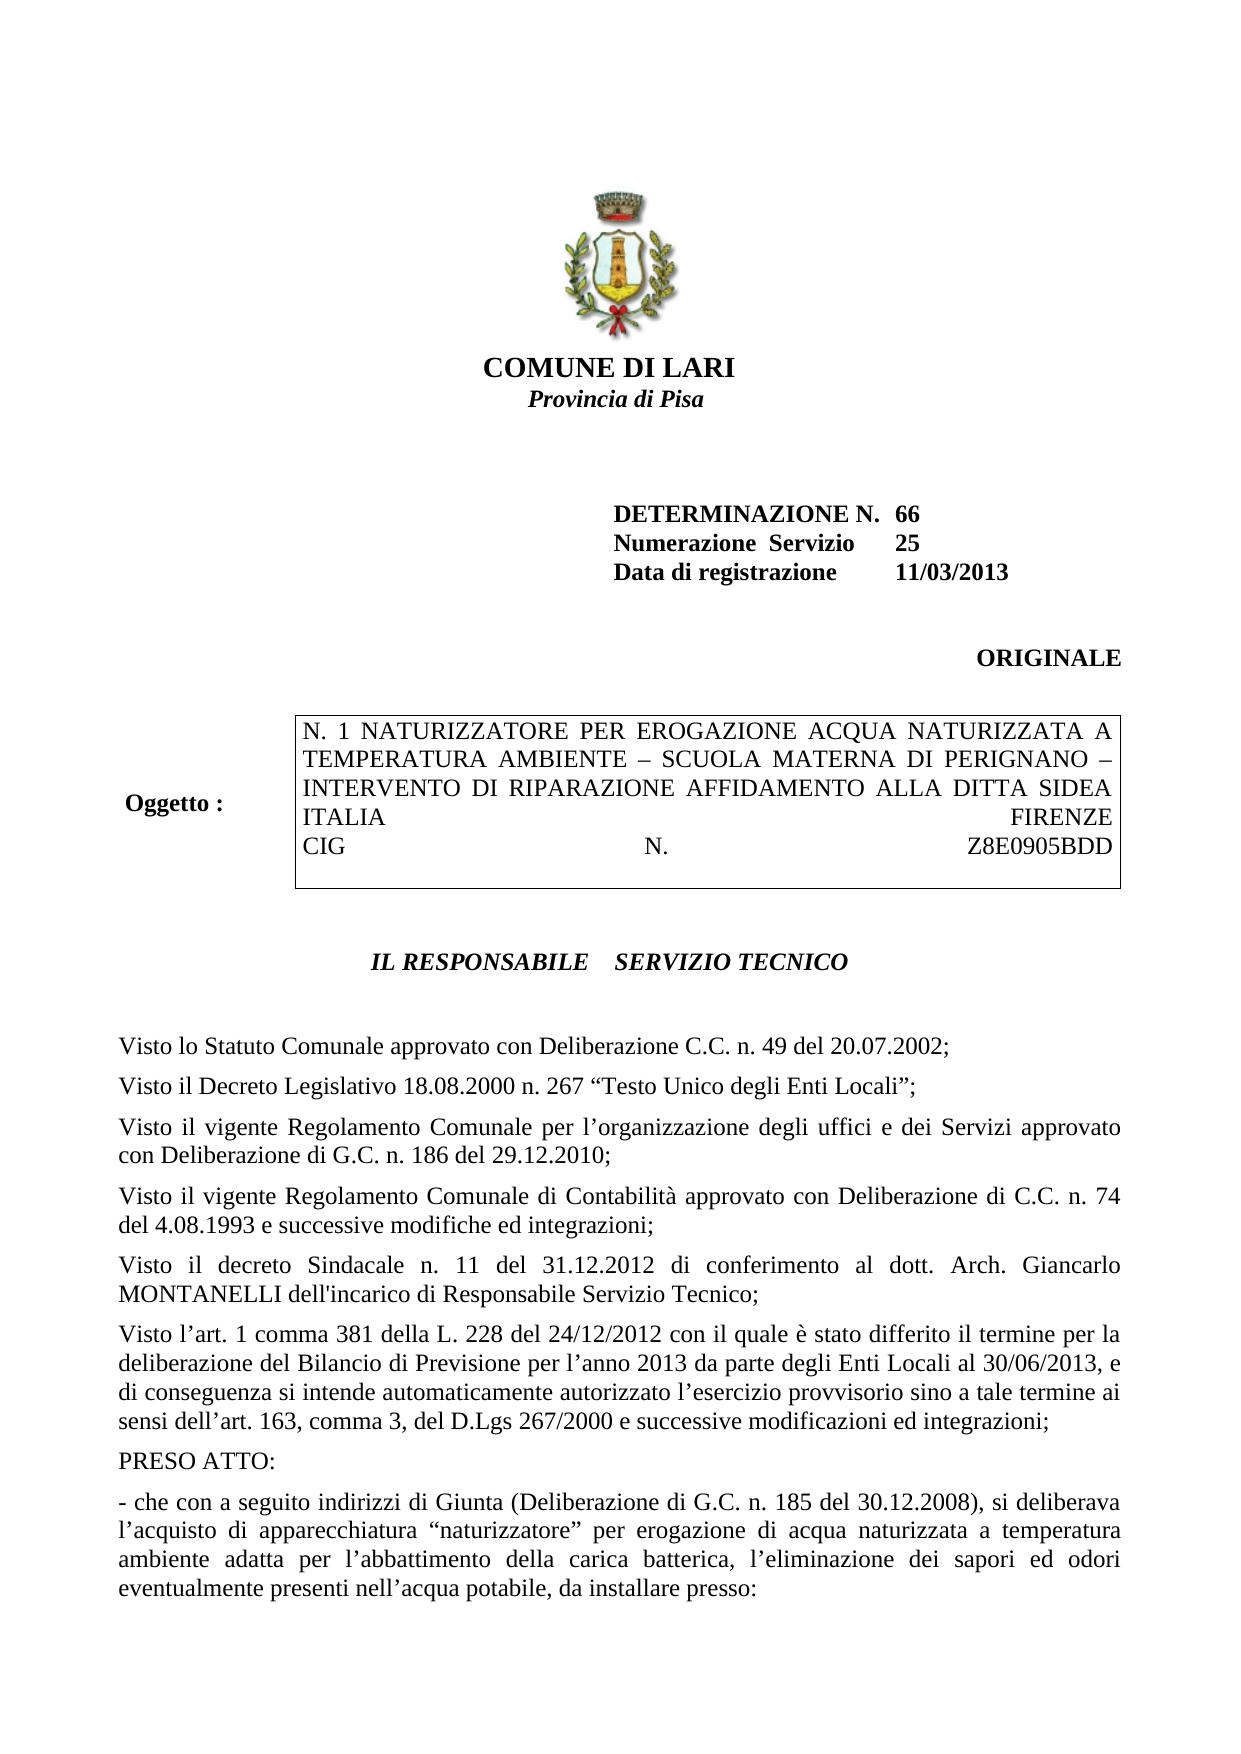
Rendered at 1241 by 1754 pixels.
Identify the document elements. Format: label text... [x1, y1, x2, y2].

text PRESO ATTO: [118, 1446, 1122, 1475]
table_header [117, 499, 345, 528]
text Visto il vigente Regolamento Comunale per l’organizzazione degli uffici e dei Servizi approvato con Deliberazione di G.C. n. 186 del 29.12.2010; [118, 1112, 1122, 1169]
text Visto il Decreto Legislativo 18.08.2000 n. 267 “Testo Unico degli Enti Locali”; [118, 1071, 1122, 1100]
table_header Oggetto : [117, 715, 295, 888]
text IL RESPONSABILE SERVIZIO TECNICO [118, 947, 1122, 976]
table_cell 11/03/2013 [888, 557, 1122, 585]
title comune di lari [118, 351, 1122, 384]
table_cell Data di registrazione [606, 557, 887, 585]
table_header [345, 499, 606, 528]
text Visto il decreto Sindacale n. 11 del 31.12.2012 di conferimento al dott. Arch. Giancarlo MONTANELLI dell'incarico di Responsabile Servizio Tecnico; [118, 1250, 1122, 1308]
table_header N. 1 NATURIZZATORE PER EROGAZIONE ACQUA NATURIZZATA A TEMPERATURA AMBIENTE – SCUOLA MATERNA DI PERIGNANO – INTERVENTO DI RIPARAZIONE AFFIDAMENTO ALLA DITTA SIDEA ITALIA FIRENZE CIG N. Z8E0905BDD [296, 716, 1120, 888]
text Visto il vigente Regolamento Comunale di Contabilità approvato con Deliberazione di C.C. n. 74 del 4.08.1993 e successive modifiche ed integrazioni; [118, 1181, 1122, 1238]
table_header DETERMINAZIONE N. [606, 499, 887, 528]
table_cell [345, 557, 606, 585]
text Visto l’art. 1 comma 381 della L. 228 del 24/12/2012 con il quale è stato differito il termine per la deliberazione del Bilancio di Previsione per l’anno 2013 da parte degli Enti Locali al 30/06/2013, e di conseguenza si intende automaticamente autorizzato l’esercizio provvisorio sino a tale termine ai sensi dell’art. 163, comma 3, del D.Lgs 267/2000 e successive modificazioni ed integrazioni; [118, 1319, 1122, 1434]
picture [558, 186, 682, 342]
title Provincia di Pisa [118, 384, 1122, 413]
subtitle ORIGINALE [118, 643, 1122, 672]
text Visto lo Statuto Comunale approvato con Deliberazione C.C. n. 49 del 20.07.2002; [118, 1004, 1122, 1059]
text - che con a seguito indirizzi di Giunta (Deliberazione di G.C. n. 185 del 30.12.2008), si deliberava l’acquisto di apparecchiatura “naturizzatore” per erogazione di acqua naturizzata a temperatura ambiente adatta per l’abbattimento della carica batterica, l’eliminazione dei sapori ed odori eventualmente presenti nell’acqua potabile, da installare presso: [118, 1487, 1122, 1602]
table_cell [117, 557, 345, 585]
table_cell [117, 528, 345, 557]
table_cell Numerazione Servizio [606, 528, 887, 557]
table_cell 25 [888, 528, 1122, 557]
table_header 66 [888, 499, 1122, 528]
table_cell [345, 528, 606, 557]
